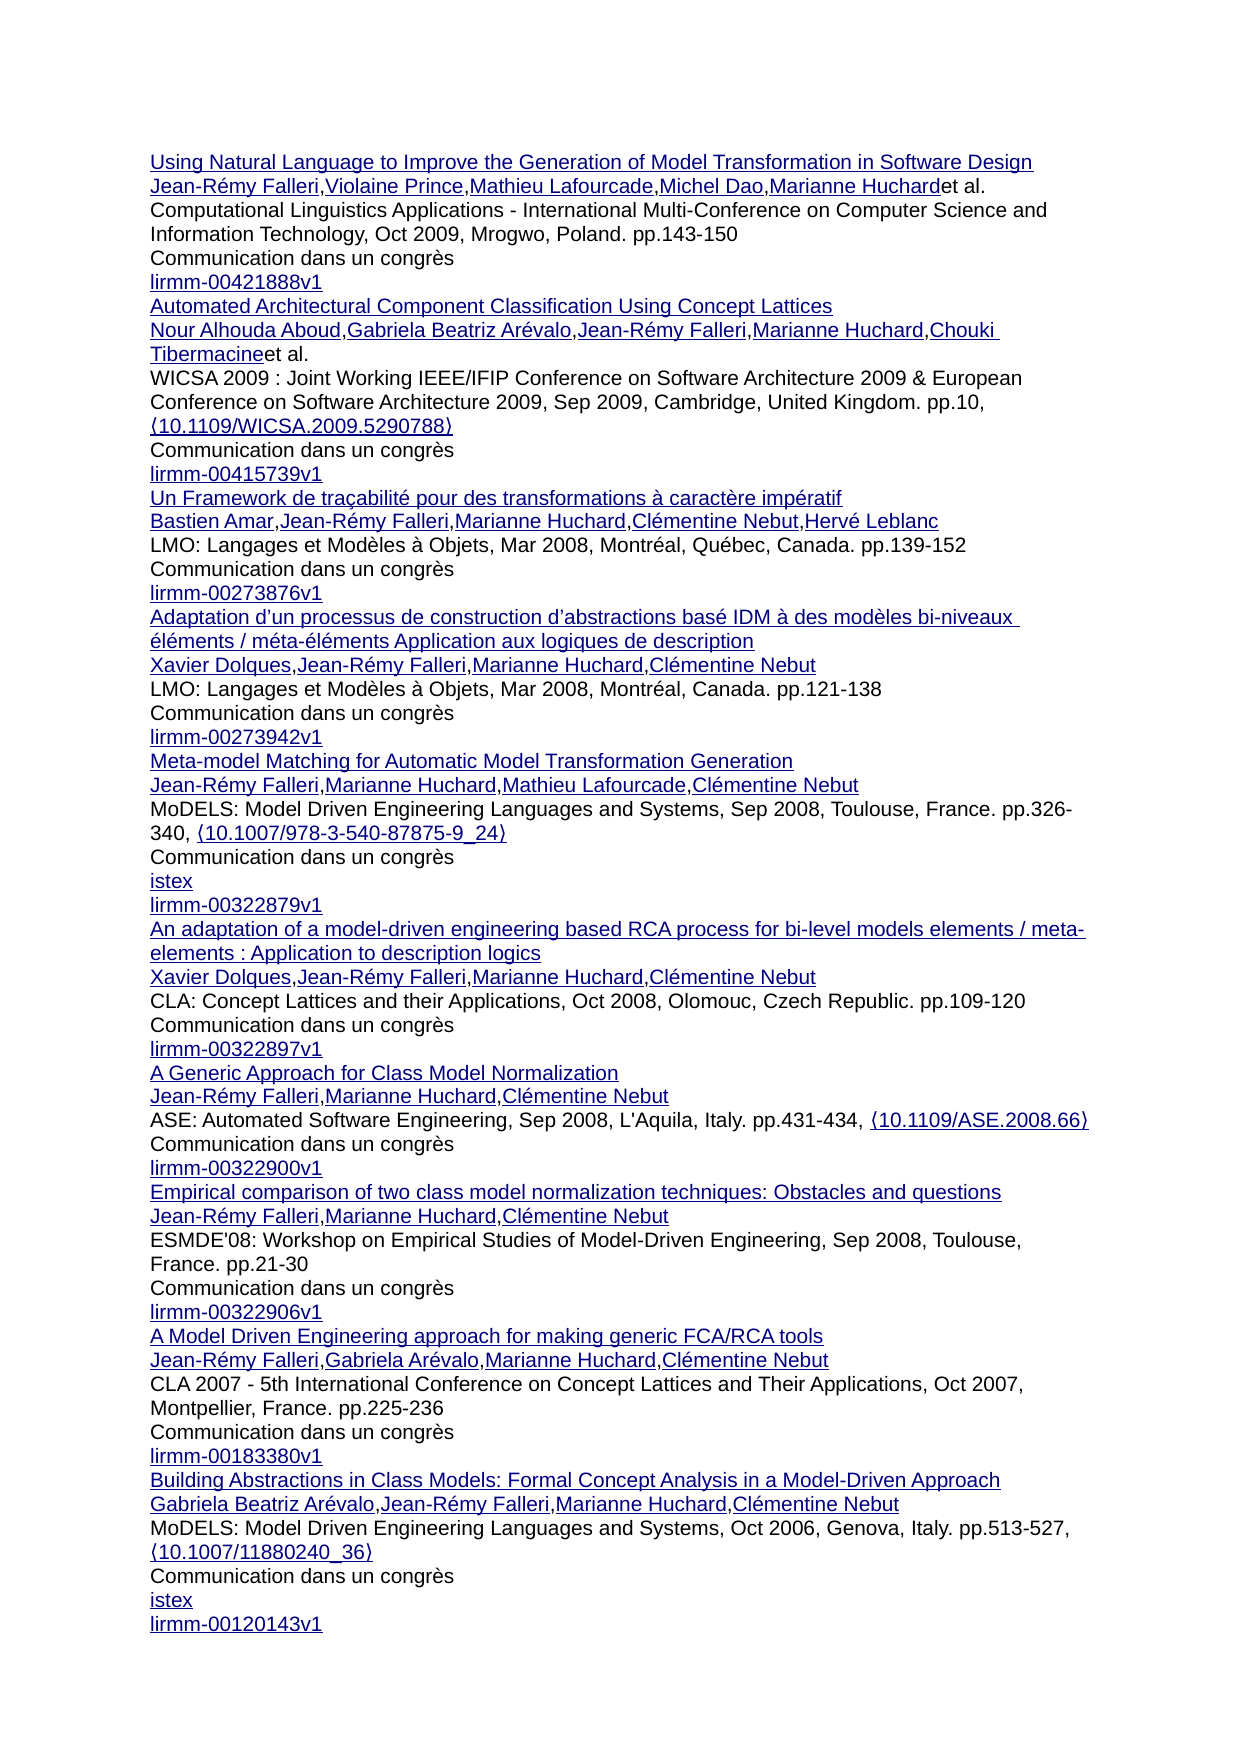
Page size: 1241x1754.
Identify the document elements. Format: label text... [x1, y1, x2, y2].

table_cell A Generic Approach for Class Model Normalization Jean-Rémy Falleri,Marianne Huchard,Clémentine Nebut ASE: Automated Software Engineering, Sep 2008, L'Aquila, Italy. pp.431-434, ⟨10.1109/ASE.2008.66⟩ Communication dans un congrès lirmm-00322900v1 [150, 1060, 1090, 1180]
table_cell Building Abstractions in Class Models: Formal Concept Analysis in a Model-Driven Approach Gabriela Beatriz Arévalo,Jean-Rémy Falleri,Marianne Huchard,Clémentine Nebut MoDELS: Model Driven Engineering Languages and Systems, Oct 2006, Genova, Italy. pp.513-527, ⟨10.1007/11880240_36⟩ Communication dans un congrès istex lirmm-00120143v1 [150, 1468, 1090, 1635]
table_cell Automated Architectural Component Classification Using Concept Lattices Nour Alhouda Aboud,Gabriela Beatriz Arévalo,Jean-Rémy Falleri,Marianne Huchard,Chouki Tibermacineet al. WICSA 2009 : Joint Working IEEE/IFIP Conference on Software Architecture 2009 & European Conference on Software Architecture 2009, Sep 2009, Cambridge, United Kingdom. pp.10, ⟨10.1109/WICSA.2009.5290788⟩ Communication dans un congrès lirmm-00415739v1 [150, 294, 1090, 485]
table_cell An adaptation of a model-driven engineering based RCA process for bi-level models elements / meta-elements : Application to description logics Xavier Dolques,Jean-Rémy Falleri,Marianne Huchard,Clémentine Nebut CLA: Concept Lattices and their Applications, Oct 2008, Olomouc, Czech Republic. pp.109-120 Communication dans un congrès lirmm-00322897v1 [150, 917, 1090, 1060]
table_cell Adaptation d’un processus de construction d’abstractions basé IDM à des modèles bi-niveaux éléments / méta-éléments Application aux logiques de description Xavier Dolques,Jean-Rémy Falleri,Marianne Huchard,Clémentine Nebut LMO: Langages et Modèles à Objets, Mar 2008, Montréal, Canada. pp.121-138 Communication dans un congrès lirmm-00273942v1 [150, 605, 1090, 749]
table_cell A Model Driven Engineering approach for making generic FCA/RCA tools Jean-Rémy Falleri,Gabriela Arévalo,Marianne Huchard,Clémentine Nebut CLA 2007 - 5th International Conference on Concept Lattices and Their Applications, Oct 2007, Montpellier, France. pp.225-236 Communication dans un congrès lirmm-00183380v1 [150, 1324, 1090, 1468]
table_cell Meta-model Matching for Automatic Model Transformation Generation Jean-Rémy Falleri,Marianne Huchard,Mathieu Lafourcade,Clémentine Nebut MoDELS: Model Driven Engineering Languages and Systems, Sep 2008, Toulouse, France. pp.326-340, ⟨10.1007/978-3-540-87875-9_24⟩ Communication dans un congrès istex lirmm-00322879v1 [150, 749, 1090, 917]
table_cell Empirical comparison of two class model normalization techniques: Obstacles and questions Jean-Rémy Falleri,Marianne Huchard,Clémentine Nebut ESMDE'08: Workshop on Empirical Studies of Model-Driven Engineering, Sep 2008, Toulouse, France. pp.21-30 Communication dans un congrès lirmm-00322906v1 [150, 1180, 1090, 1324]
table_cell Un Framework de traçabilité pour des transformations à caractère impératif Bastien Amar,Jean-Rémy Falleri,Marianne Huchard,Clémentine Nebut,Hervé Leblanc LMO: Langages et Modèles à Objets, Mar 2008, Montréal, Québec, Canada. pp.139-152 Communication dans un congrès lirmm-00273876v1 [150, 485, 1090, 605]
table_cell Using Natural Language to Improve the Generation of Model Transformation in Software Design Jean-Rémy Falleri,Violaine Prince,Mathieu Lafourcade,Michel Dao,Marianne Huchardet al. Computational Linguistics Applications - International Multi-Conference on Computer Science and Information Technology, Oct 2009, Mrogwo, Poland. pp.143-150 Communication dans un congrès lirmm-00421888v1 [150, 150, 1090, 294]
